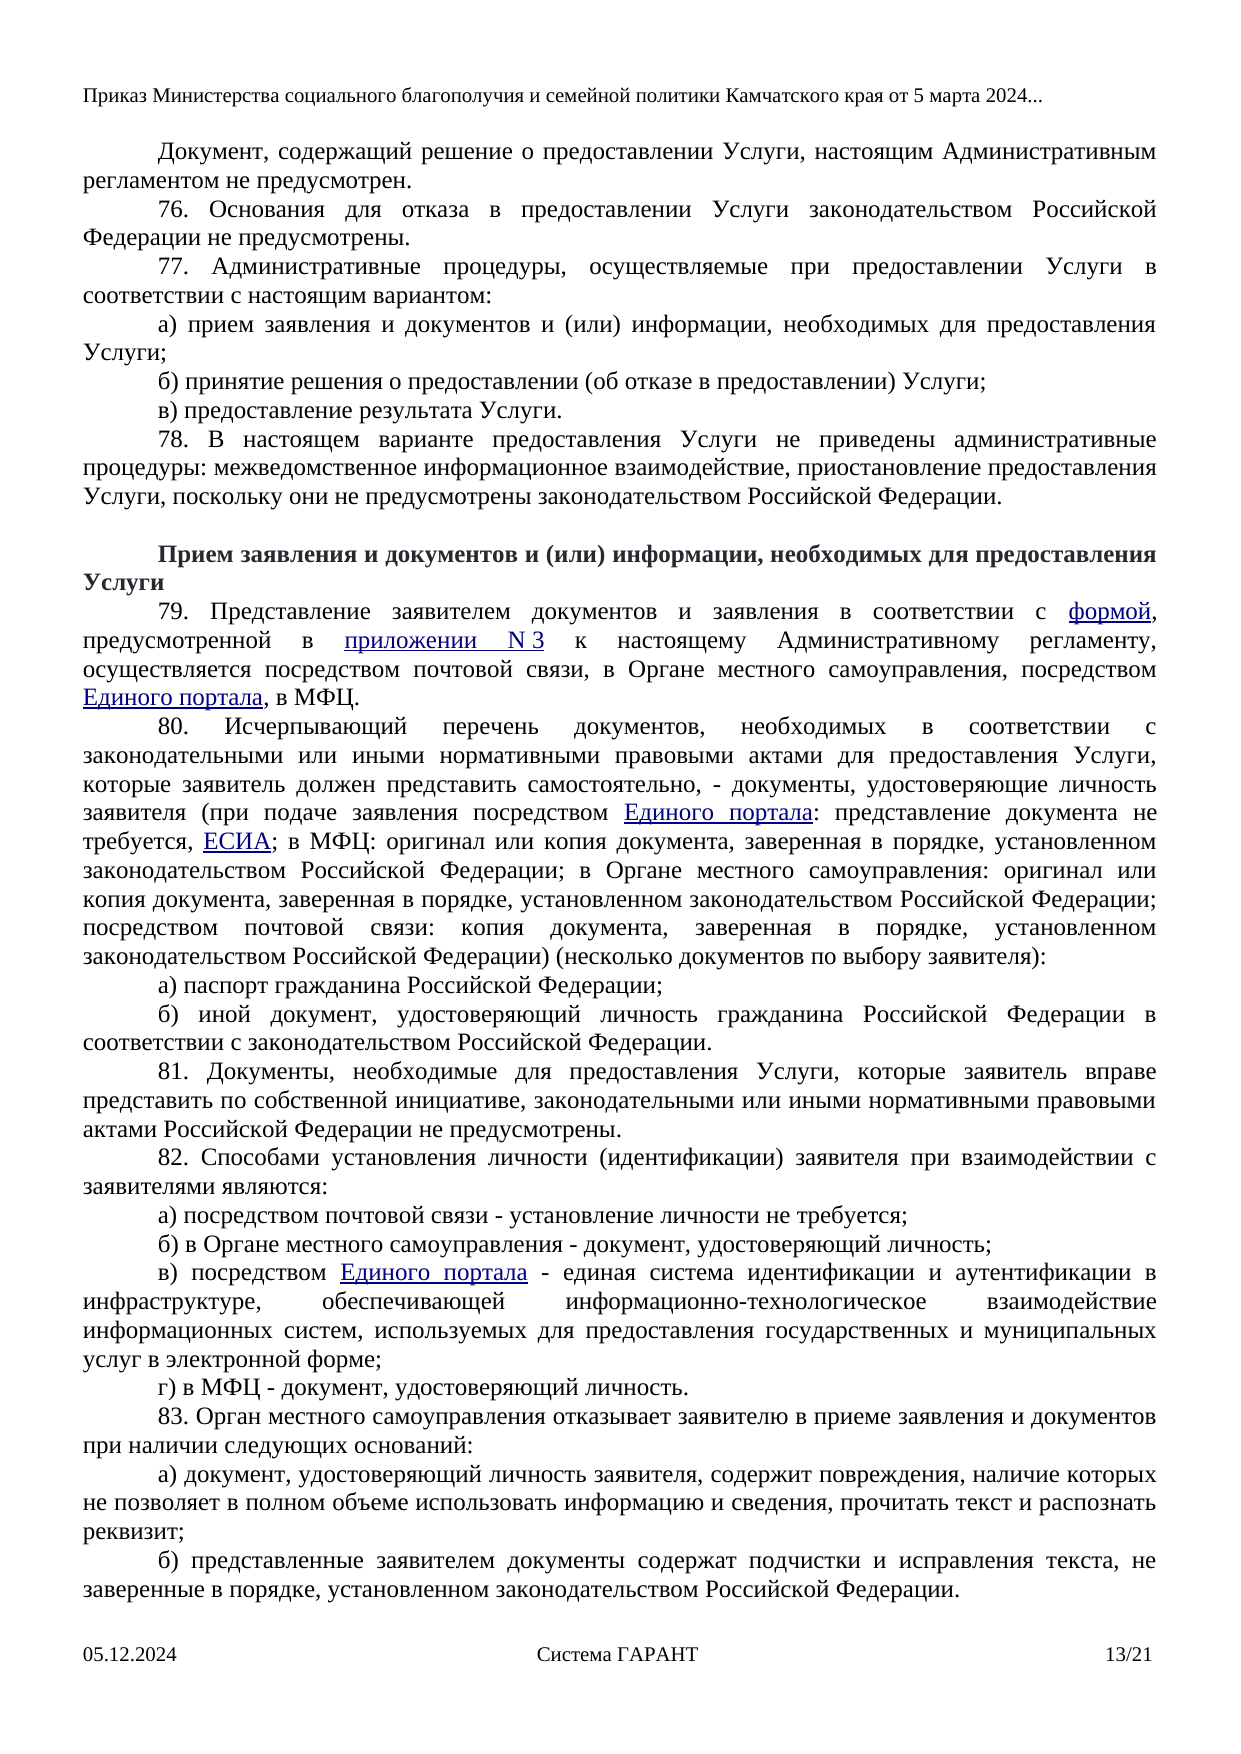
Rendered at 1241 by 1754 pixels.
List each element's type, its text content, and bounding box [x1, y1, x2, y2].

text Документ, содержащий решение о предоставлении Услуги, настоящим Административным регламентом не предусмотрен. [83, 136, 1157, 194]
text в) посредством Единого портала - единая система идентификации и аутентификации в инфраструктуре, обеспечивающей информационно-технологическое взаимодействие информационных систем, используемых для предоставления государственных и муниципальных услуг в электронной форме; [83, 1257, 1157, 1372]
text в) предоставление результата Услуги. [83, 395, 1157, 424]
text б) в Органе местного самоуправления - документ, удостоверяющий личность; [83, 1229, 1157, 1257]
text 82. Способами установления личности (идентификации) заявителя при взаимодействии с заявителями являются: [83, 1142, 1157, 1200]
text 80. Исчерпывающий перечень документов, необходимых в соответствии с законодательными или иными нормативными правовыми актами для предоставления Услуги, которые заявитель должен представить самостоятельно, - документы, удостоверяющие личность заявителя (при подаче заявления посредством Единого портала: представление документа не требуется, ЕСИА; в МФЦ: оригинал или копия документа, заверенная в порядке, установленном законодательством Российской Федерации; в Органе местного самоуправления: оригинал или копия документа, заверенная в порядке, установленном законодательством Российской Федерации; посредством почтовой связи: копия документа, заверенная в порядке, установленном законодательством Российской Федерации) (несколько документов по выбору заявителя): [83, 711, 1157, 970]
text б) иной документ, удостоверяющий личность гражданина Российской Федерации в соответствии с законодательством Российской Федерации. [83, 999, 1157, 1056]
text г) в МФЦ - документ, удостоверяющий личность. [83, 1372, 1157, 1401]
text а) паспорт гражданина Российской Федерации; [83, 970, 1157, 999]
text б) принятие решения о предоставлении (об отказе в предоставлении) Услуги; [83, 366, 1157, 395]
text а) прием заявления и документов и (или) информации, необходимых для предоставления Услуги; [83, 309, 1157, 366]
text 78. В настоящем варианте предоставления Услуги не приведены административные процедуры: межведомственное информационное взаимодействие, приостановление предоставления Услуги, поскольку они не предусмотрены законодательством Российской Федерации. [83, 424, 1157, 510]
text 81. Документы, необходимые для предоставления Услуги, которые заявитель вправе представить по собственной инициативе, законодательными или иными нормативными правовыми актами Российской Федерации не предусмотрены. [83, 1056, 1157, 1142]
text Прием заявления и документов и (или) информации, необходимых для предоставления Услуги [83, 539, 1157, 596]
text а) посредством почтовой связи - установление личности не требуется; [83, 1200, 1157, 1229]
text 77. Административные процедуры, осуществляемые при предоставлении Услуги в соответствии с настоящим вариантом: [83, 251, 1157, 309]
text 83. Орган местного самоуправления отказывает заявителю в приеме заявления и документов при наличии следующих оснований: [83, 1401, 1157, 1459]
text б) представленные заявителем документы содержат подчистки и исправления текста, не заверенные в порядке, установленном законодательством Российской Федерации. [83, 1545, 1157, 1602]
text 76. Основания для отказа в предоставлении Услуги законодательством Российской Федерации не предусмотрены. [83, 194, 1157, 251]
text а) документ, удостоверяющий личность заявителя, содержит повреждения, наличие которых не позволяет в полном объеме использовать информацию и сведения, прочитать текст и распознать реквизит; [83, 1459, 1157, 1545]
text 79. Представление заявителем документов и заявления в соответствии с формой, предусмотренной в приложении N 3 к настоящему Административному регламенту, осуществляется посредством почтовой связи, в Органе местного самоуправления, посредством Единого портала, в МФЦ. [83, 596, 1157, 711]
